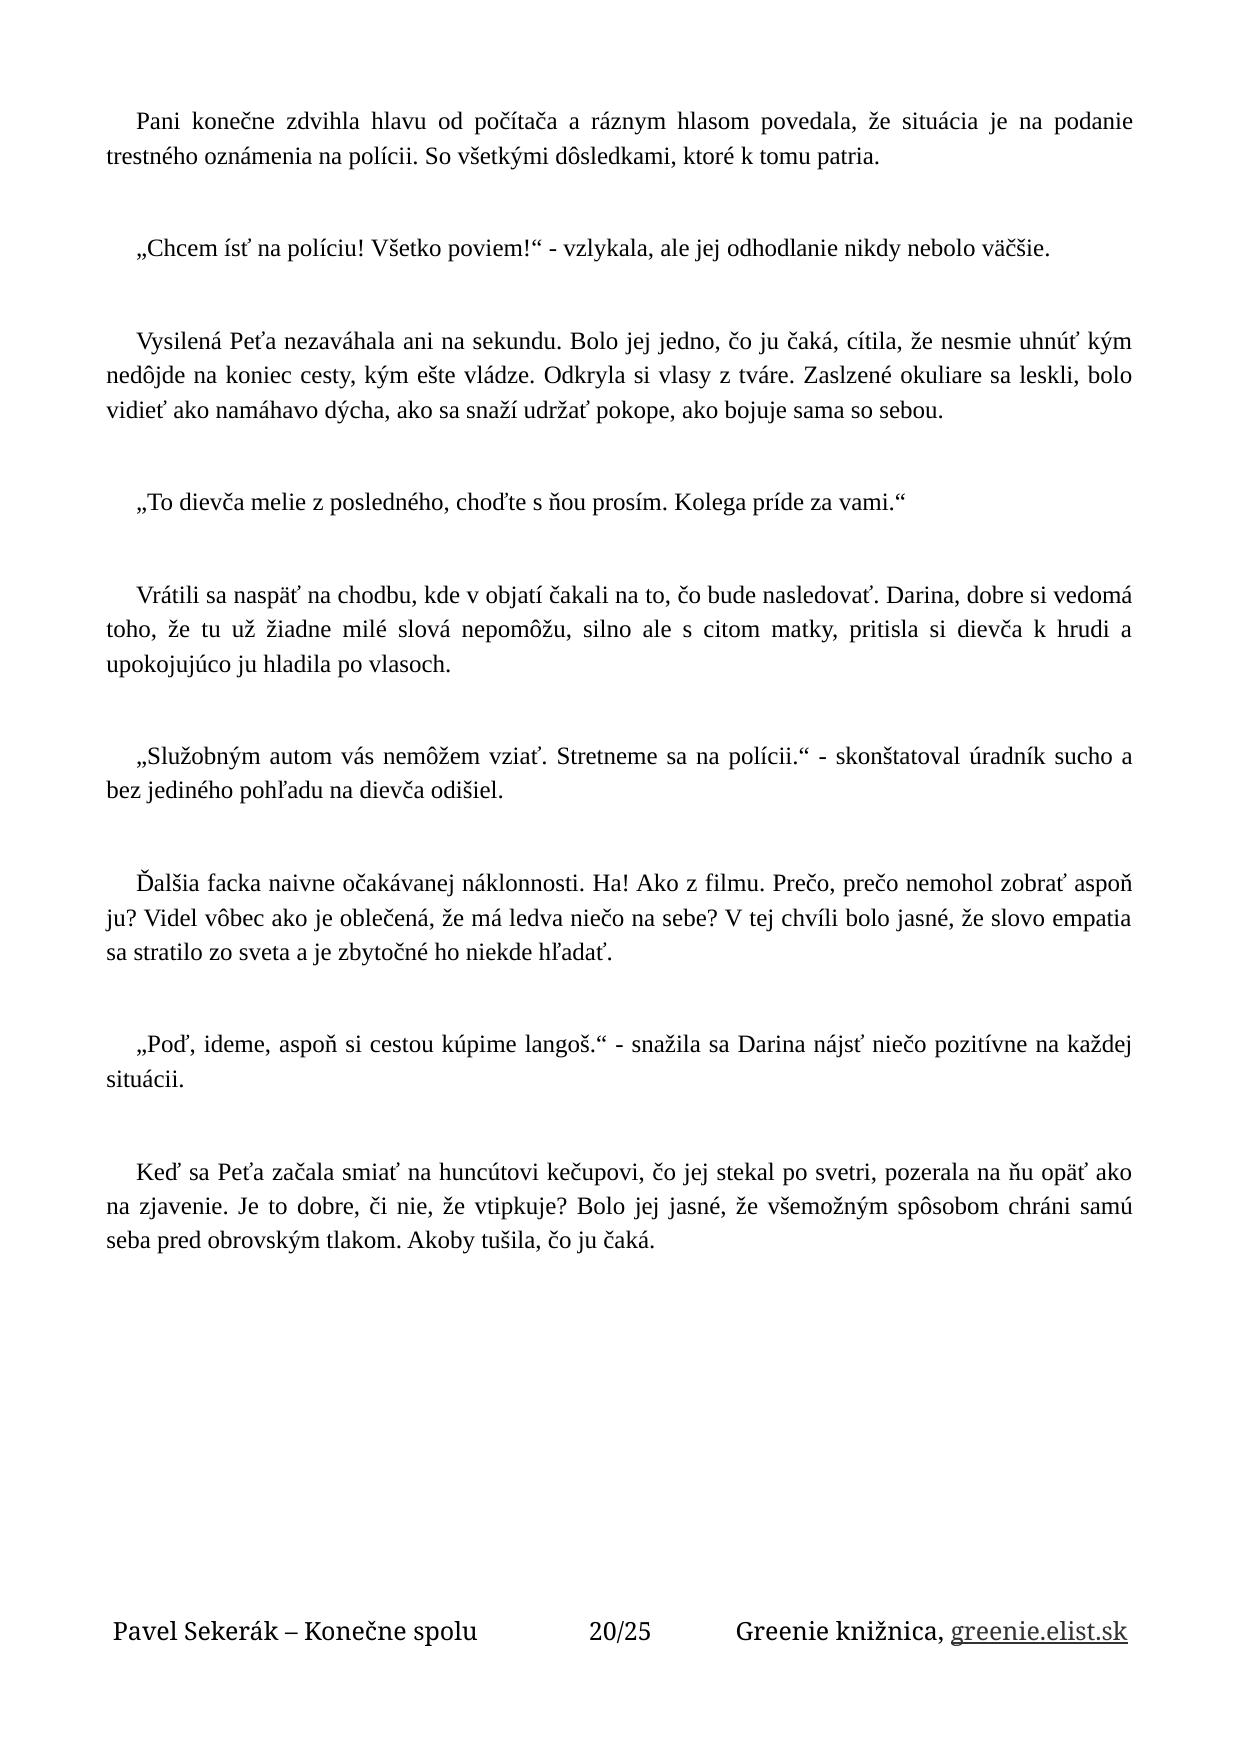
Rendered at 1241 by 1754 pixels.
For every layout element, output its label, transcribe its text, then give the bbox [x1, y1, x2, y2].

text Keď sa Peťa začala smiať na huncútovi kečupovi, čo jej stekal po svetri, pozerala na ňu opäť ako na zjavenie. Je to dobre, či nie, že vtipkuje? Bolo jej jasné, že všemožným spôsobom chráni samú seba pred obrovským tlakom. Akoby tušila, čo ju čaká. [106, 1157, 1134, 1254]
text „To dievča melie z posledného, choďte s ňou prosím. Kolega príde za vami.“ [106, 487, 1134, 516]
text Vysilená Peťa nezaváhala ani na sekundu. Bolo jej jedno, čo ju čaká, cítila, že nesmie uhnúť kým nedôjde na koniec cesty, kým ešte vládze. Odkryla si vlasy z tváre. Zaslzené okuliare sa leskli, bolo vidieť ako namáhavo dýcha, ako sa snaží udržať pokope, ako bojuje sama so sebou. [106, 326, 1134, 423]
text „Chcem ísť na políciu! Všetko poviem!“ - vzlykala, ale jej odhodlanie nikdy nebolo väčšie. [106, 233, 1134, 262]
text „Poď, ideme, aspoň si cestou kúpime langoš.“ - snažila sa Darina nájsť niečo pozitívne na každej situácii. [106, 1029, 1134, 1093]
text Ďalšia facka naivne očakávanej náklonnosti. Ha! Ako z filmu. Prečo, prečo nemohol zobrať aspoň ju? Videl vôbec ako je oblečená, že má ledva niečo na sebe? V tej chvíli bolo jasné, že slovo empatia sa stratilo zo sveta a je zbytočné ho niekde hľadať. [106, 868, 1134, 966]
text Vrátili sa naspäť na chodbu, kde v objatí čakali na to, čo bude nasledovať. Darina, dobre si vedomá toho, že tu už žiadne milé slová nepomôžu, silno ale s citom matky, pritisla si dievča k hrudi a upokojujúco ju hladila po vlasoch. [106, 580, 1134, 677]
text „Služobným autom vás nemôžem vziať. Stretneme sa na polícii.“ - skonštatoval úradník sucho a bez jediného pohľadu na dievča odišiel. [106, 741, 1134, 804]
text Pani konečne zdvihla hlavu od počítača a ráznym hlasom povedala, že situácia je na podanie trestného oznámenia na polícii. So všetkými dôsledkami, ktoré k tomu patria. [106, 106, 1134, 169]
